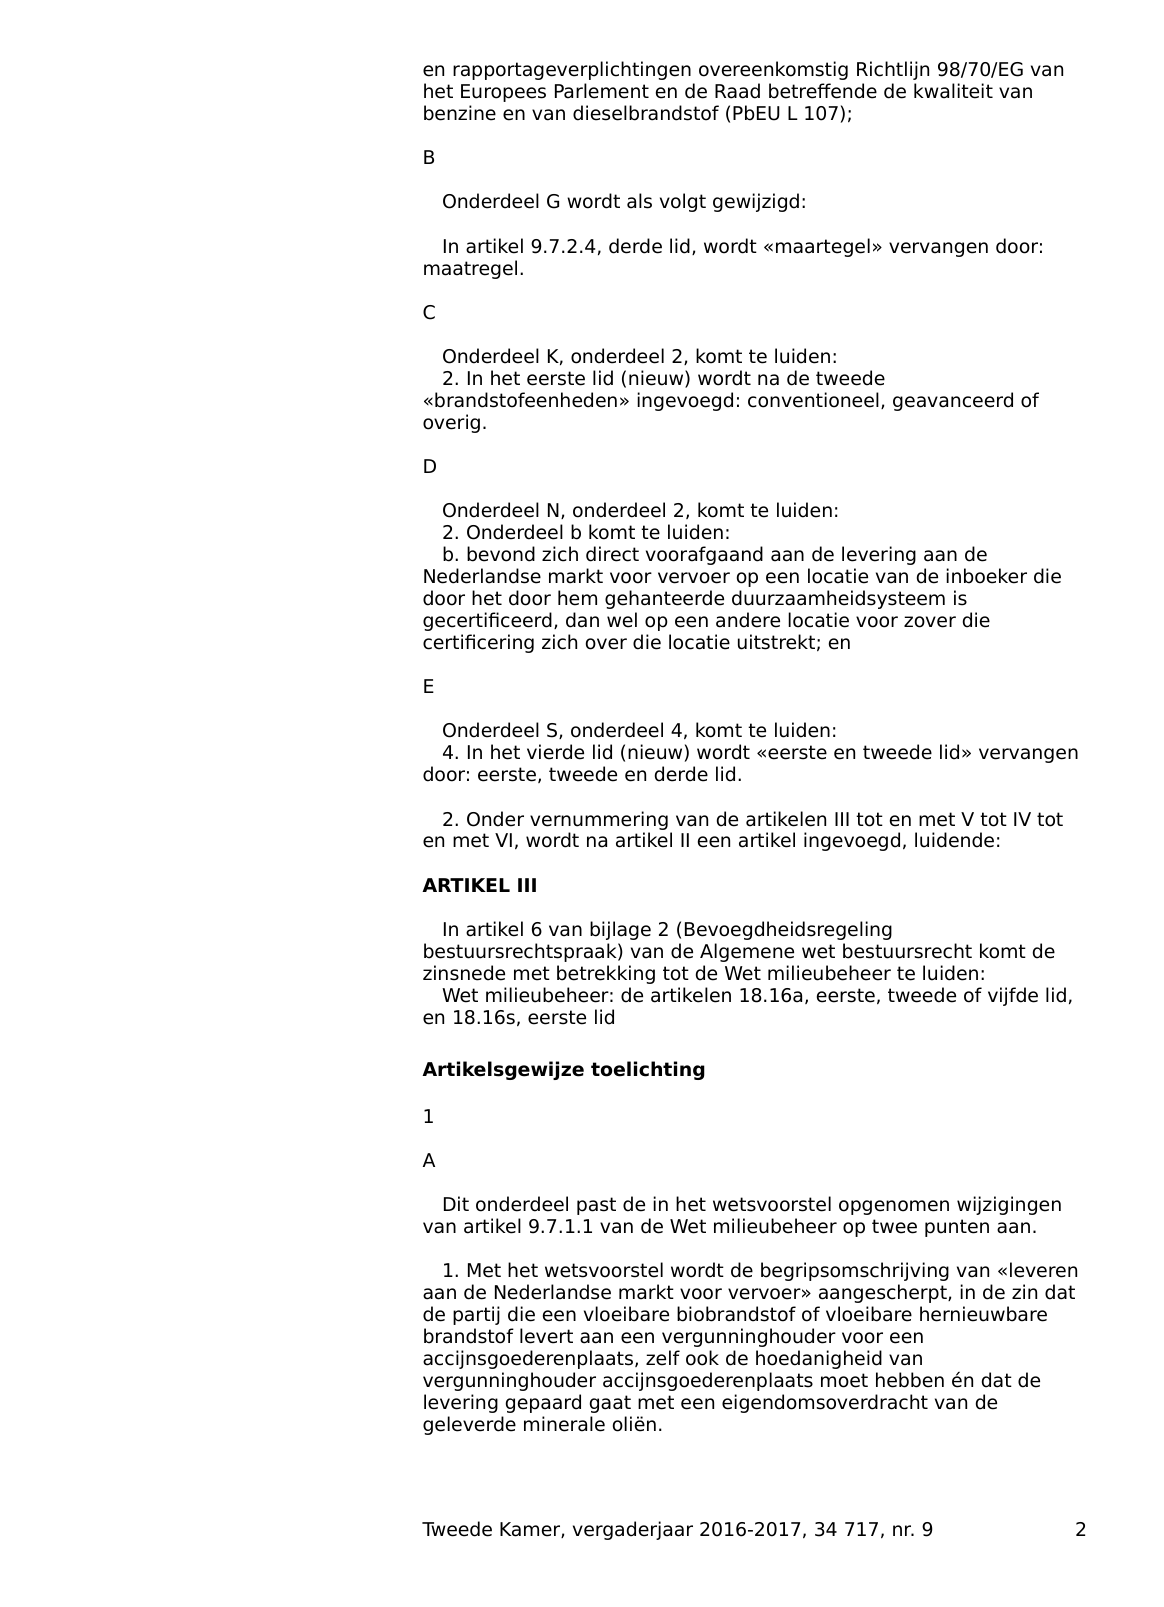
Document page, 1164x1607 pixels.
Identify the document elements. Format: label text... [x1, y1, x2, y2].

text b. bevond zich direct voorafgaand aan de levering aan de Nederlandse markt voor vervoer op een locatie van de inboeker die door het door hem gehanteerde duurzaamheidsysteem is gecertificeerd, dan wel op een andere locatie voor zover die certificering zich over die locatie uitstrekt; en [422, 544, 1087, 654]
subtitle Artikelsgewijze toelichting [422, 1059, 1087, 1081]
text Onderdeel S, onderdeel 4, komt te luiden: [422, 720, 1087, 742]
text Onderdeel N, onderdeel 2, komt te luiden: [422, 500, 1087, 522]
text 2. Onder vernummering van de artikelen III tot en met V tot IV tot en met VI, wordt na artikel II een artikel ingevoegd, luidende: [422, 808, 1087, 852]
subtitle D [422, 456, 1087, 478]
subtitle ARTIKEL III [422, 874, 1087, 897]
subtitle 1 [422, 1106, 1087, 1128]
text en rapportageverplichtingen overeenkomstig Richtlijn 98/70/EG van het Europees Parlement en de Raad betreffende de kwaliteit van benzine en van dieselbrandstof (PbEU L 107); [422, 59, 1087, 125]
text Dit onderdeel past de in het wetsvoorstel opgenomen wijzigingen van artikel 9.7.1.1 van de Wet milieubeheer op twee punten aan. [422, 1194, 1087, 1238]
text In artikel 6 van bijlage 2 (Bevoegdheidsregeling bestuursrechtspraak) van de Algemene wet bestuursrecht komt de zinsnede met betrekking tot de Wet milieubeheer te luiden: [422, 919, 1087, 985]
subtitle C [422, 302, 1087, 324]
text Onderdeel G wordt als volgt gewijzigd: [422, 191, 1087, 213]
text 2. Onderdeel b komt te luiden: [422, 522, 1087, 544]
text 1. Met het wetsvoorstel wordt de begripsomschrijving van «leveren aan de Nederlandse markt voor vervoer» aangescherpt, in de zin dat de partij die een vloeibare biobrandstof of vloeibare hernieuwbare brandstof levert aan een vergunninghouder voor een accijnsgoederenplaats, zelf ook de hoedanigheid van vergunninghouder accijnsgoederenplaats moet hebben én dat de levering gepaard gaat met een eigendomsoverdracht van de geleverde minerale oliën. [422, 1260, 1087, 1436]
text Onderdeel K, onderdeel 2, komt te luiden: [422, 346, 1087, 368]
subtitle E [422, 676, 1087, 698]
text 2. In het eerste lid (nieuw) wordt na de tweede «brandstofeenheden» ingevoegd: conventioneel, geavanceerd of overig. [422, 368, 1087, 434]
text In artikel 9.7.2.4, derde lid, wordt «maartegel» vervangen door: maatregel. [422, 236, 1087, 279]
text 4. In het vierde lid (nieuw) wordt «eerste en tweede lid» vervangen door: eerste, tweede en derde lid. [422, 742, 1087, 786]
subtitle B [422, 147, 1087, 169]
text Wet milieubeheer: de artikelen 18.16a, eerste, tweede of vijfde lid, en 18.16s, eerste lid [422, 985, 1087, 1029]
subtitle A [422, 1150, 1087, 1172]
